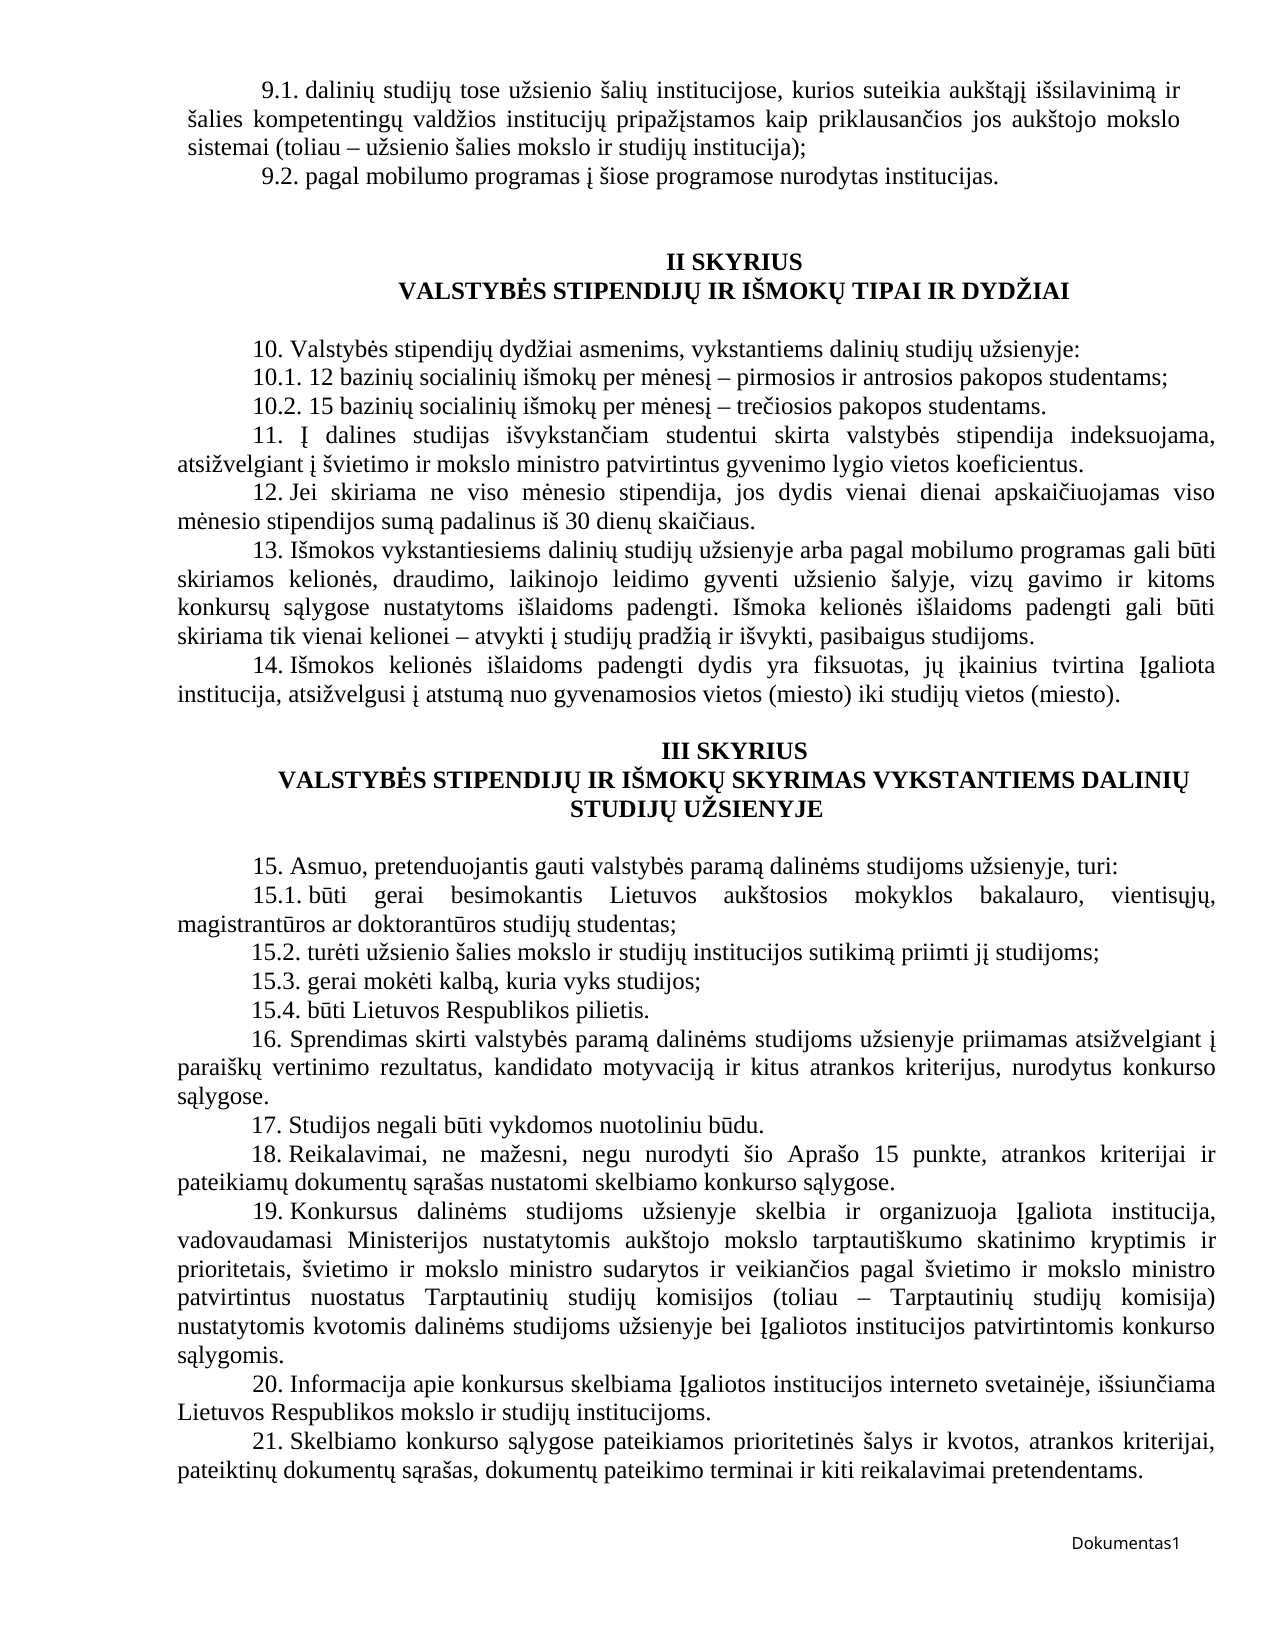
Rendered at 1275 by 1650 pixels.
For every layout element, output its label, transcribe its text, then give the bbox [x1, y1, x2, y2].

text 21. Skelbiamo konkurso sąlygose pateikiamos prioritetinės šalys ir kvotos, atrankos kriterijai, pateiktinų dokumentų sąrašas, dokumentų pateikimo terminai ir kiti reikalavimai pretendentams. [177, 1426, 1216, 1484]
text 9.1. dalinių studijų tose užsienio šalių institucijose, kurios suteikia aukštąjį išsilavinimą ir šalies kompetentingų valdžios institucijų pripažįstamos kaip priklausančios jos aukštojo mokslo sistemai (toliau – užsienio šalies mokslo ir studijų institucija); [187, 75, 1181, 161]
text 15. Asmuo, pretenduojantis gauti valstybės paramą dalinėms studijoms užsienyje, turi: [177, 851, 1216, 880]
text VALSTYBĖS STIPENDIJŲ IR IŠMOKŲ TIPAI IR DYDŽIAI [177, 276, 1216, 305]
text 20. Informacija apie konkursus skelbiama Įgaliotos institucijos interneto svetainėje, išsiunčiama Lietuvos Respublikos mokslo ir studijų institucijoms. [177, 1369, 1216, 1426]
text 15.3. gerai mokėti kalbą, kuria vyks studijos; [177, 966, 1216, 995]
text II SKYRIUS [177, 247, 1216, 276]
text 18. Reikalavimai, ne mažesni, negu nurodyti šio Aprašo 15 punkte, atrankos kriterijai ir pateikiamų dokumentų sąrašas nustatomi skelbiamo konkurso sąlygose. [177, 1139, 1216, 1196]
text 19. Konkursus dalinėms studijoms užsienyje skelbia ir organizuoja Įgaliota institucija, vadovaudamasi Ministerijos nustatytomis aukštojo mokslo tarptautiškumo skatinimo kryptimis ir prioritetais, švietimo ir mokslo ministro sudarytos ir veikiančios pagal švietimo ir mokslo ministro patvirtintus nuostatus Tarptautinių studijų komisijos (toliau – Tarptautinių studijų komisija) nustatytomis kvotomis dalinėms studijoms užsienyje bei Įgaliotos institucijos patvirtintomis konkurso sąlygomis. [177, 1196, 1216, 1369]
text 10. Valstybės stipendijų dydžiai asmenims, vykstantiems dalinių studijų užsienyje: [177, 334, 1216, 362]
text 16. Sprendimas skirti valstybės paramą dalinėms studijoms užsienyje priimamas atsižvelgiant į paraiškų vertinimo rezultatus, kandidato motyvaciją ir kitus atrankos kriterijus, nurodytus konkurso sąlygose. [177, 1024, 1216, 1110]
text 10.1. 12 bazinių socialinių išmokų per mėnesį – pirmosios ir antrosios pakopos studentams; [177, 362, 1216, 391]
text 15.2. turėti užsienio šalies mokslo ir studijų institucijos sutikimą priimti jį studijoms; [177, 937, 1216, 966]
text 9.2. pagal mobilumo programas į šiose programose nurodytas institucijas. [187, 161, 1181, 190]
text 11. Į dalines studijas išvykstančiam studentui skirta valstybės stipendija indeksuojama, atsižvelgiant į švietimo ir mokslo ministro patvirtintus gyvenimo lygio vietos koeficientus. [177, 420, 1216, 477]
text 12. Jei skiriama ne viso mėnesio stipendija, jos dydis vienai dienai apskaičiuojamas viso mėnesio stipendijos sumą padalinus iš 30 dienų skaičiaus. [177, 477, 1216, 535]
text 15.1. būti gerai besimokantis Lietuvos aukštosios mokyklos bakalauro, vientisųjų, magistrantūros ar doktorantūros studijų studentas; [177, 880, 1216, 937]
text VALSTYBĖS STIPENDIJŲ IR IŠMOKŲ SKYRIMAS VYKSTANTIEMS DALINIŲ STUDIJŲ UŽSIENYJE [177, 765, 1216, 822]
text III SKYRIUS [177, 736, 1216, 765]
text 13. Išmokos vykstantiesiems dalinių studijų užsienyje arba pagal mobilumo programas gali būti skiriamos kelionės, draudimo, laikinojo leidimo gyventi užsienio šalyje, vizų gavimo ir kitoms konkursų sąlygose nustatytoms išlaidoms padengti. Išmoka kelionės išlaidoms padengti gali būti skiriama tik vienai kelionei – atvykti į studijų pradžią ir išvykti, pasibaigus studijoms. [177, 535, 1216, 650]
text 10.2. 15 bazinių socialinių išmokų per mėnesį – trečiosios pakopos studentams. [177, 391, 1216, 420]
text 14. Išmokos kelionės išlaidoms padengti dydis yra fiksuotas, jų įkainius tvirtina Įgaliota institucija, atsižvelgusi į atstumą nuo gyvenamosios vietos (miesto) iki studijų vietos (miesto). [177, 650, 1216, 707]
text 15.4. būti Lietuvos Respublikos pilietis. [177, 995, 1216, 1024]
text 17. Studijos negali būti vykdomos nuotoliniu būdu. [177, 1110, 1216, 1139]
